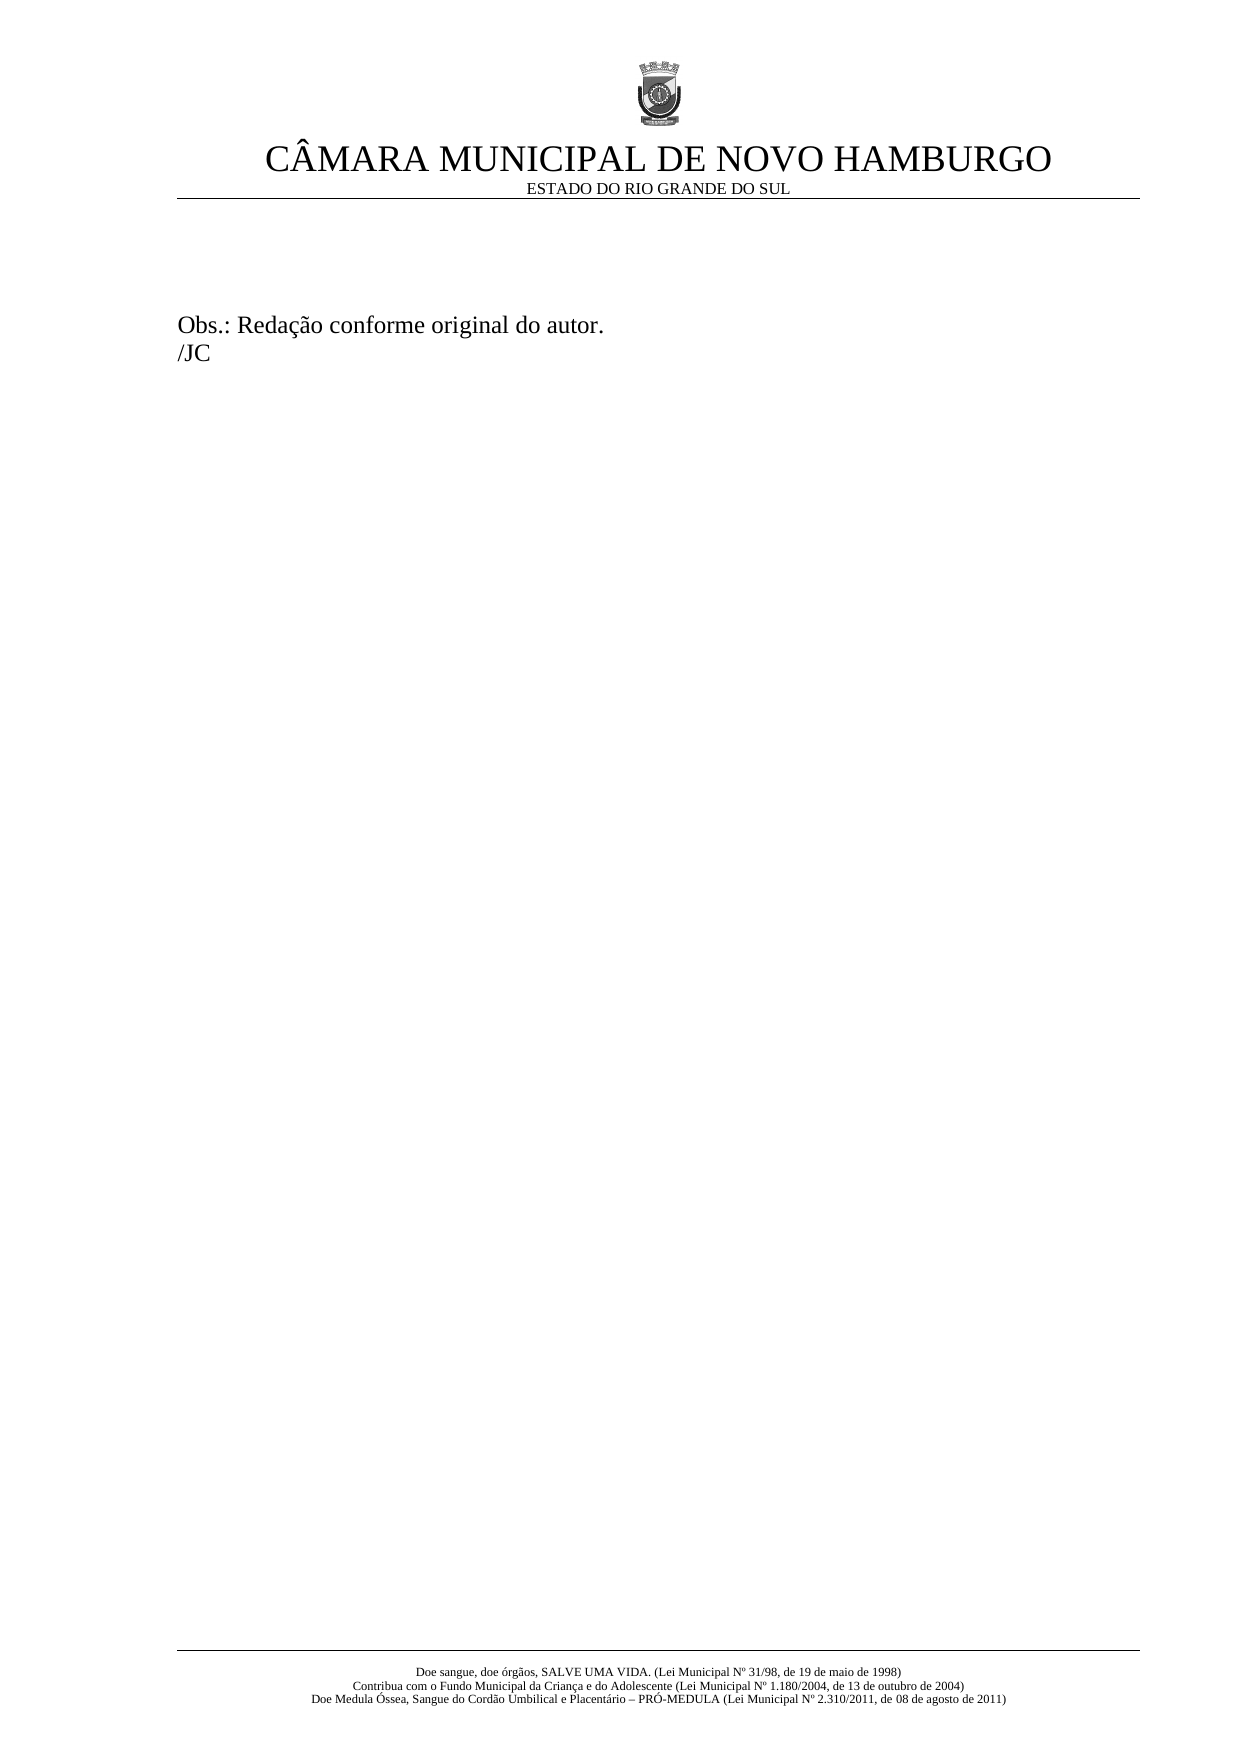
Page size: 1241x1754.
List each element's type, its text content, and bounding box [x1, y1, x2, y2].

text /JC [177, 339, 1140, 367]
text Obs.: Redação conforme original do autor. [177, 311, 1140, 339]
